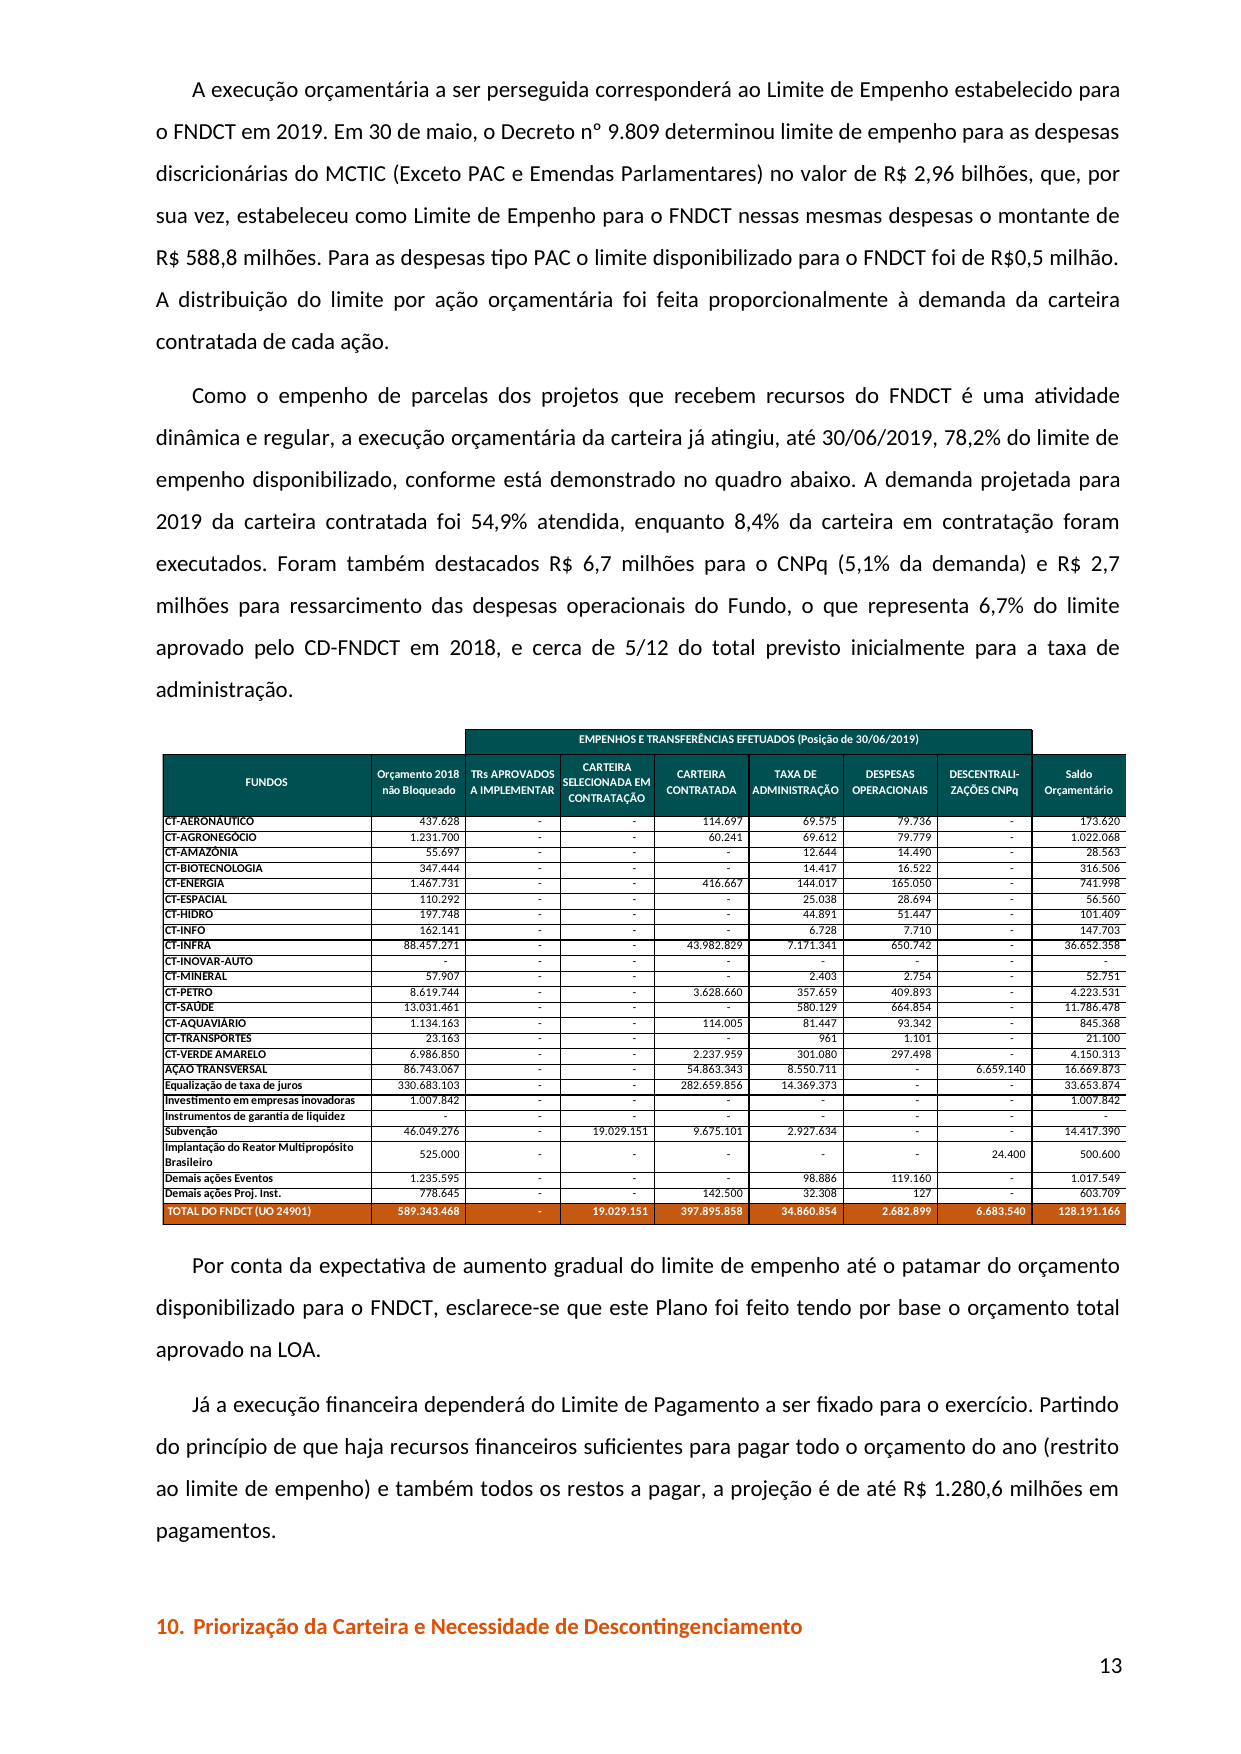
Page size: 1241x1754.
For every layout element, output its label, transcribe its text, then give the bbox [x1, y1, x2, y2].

list Priorização da Carteira e Necessidade de Descontingenciamento [156, 1612, 1122, 1640]
text Por conta da expectativa de aumento gradual do limite de empenho até o patamar do orçamento disponibilizado para o FNDCT, esclarece-se que este Plano foi feito tendo por base o orçamento total aprovado na LOA. [156, 1252, 1122, 1363]
text A execução orçamentária a ser perseguida corresponderá ao Limite de Empenho estabelecido para o FNDCT em 2019. Em 30 de maio, o Decreto nº 9.809 determinou limite de empenho para as despesas discricionárias do MCTIC (Exceto PAC e Emendas Parlamentares) no valor de R$ 2,96 bilhões, que, por sua vez, estabeleceu como Limite de Empenho para o FNDCT nessas mesmas despesas o montante de R$ 588,8 milhões. Para as despesas tipo PAC o limite disponibilizado para o FNDCT foi de R$0,5 milhão. A distribuição do limite por ação orçamentária foi feita proporcionalmente à demanda da carteira contratada de cada ação. [156, 75, 1122, 355]
text Como o empenho de parcelas dos projetos que recebem recursos do FNDCT é uma atividade dinâmica e regular, a execução orçamentária da carteira já atingiu, até 30/06/2019, 78,2% do limite de empenho disponibilizado, conforme está demonstrado no quadro abaixo. A demanda projetada para 2019 da carteira contratada foi 54,9% atendida, enquanto 8,4% da carteira em contratação foram executados. Foram também destacados R$ 6,7 milhões para o CNPq (5,1% da demanda) e R$ 2,7 milhões para ressarcimento das despesas operacionais do Fundo, o que representa 6,7% do limite aprovado pelo CD-FNDCT em 2018, e cerca de 5/12 do total previsto inicialmente para a taxa de administração. [156, 381, 1122, 703]
text Já a execução financeira dependerá do Limite de Pagamento a ser fixado para o exercício. Partindo do princípio de que haja recursos financeiros suficientes para pagar todo o orçamento do ano (restrito ao limite de empenho) e também todos os restos a pagar, a projeção é de até R$ 1.280,6 milhões em pagamentos. [156, 1390, 1122, 1544]
